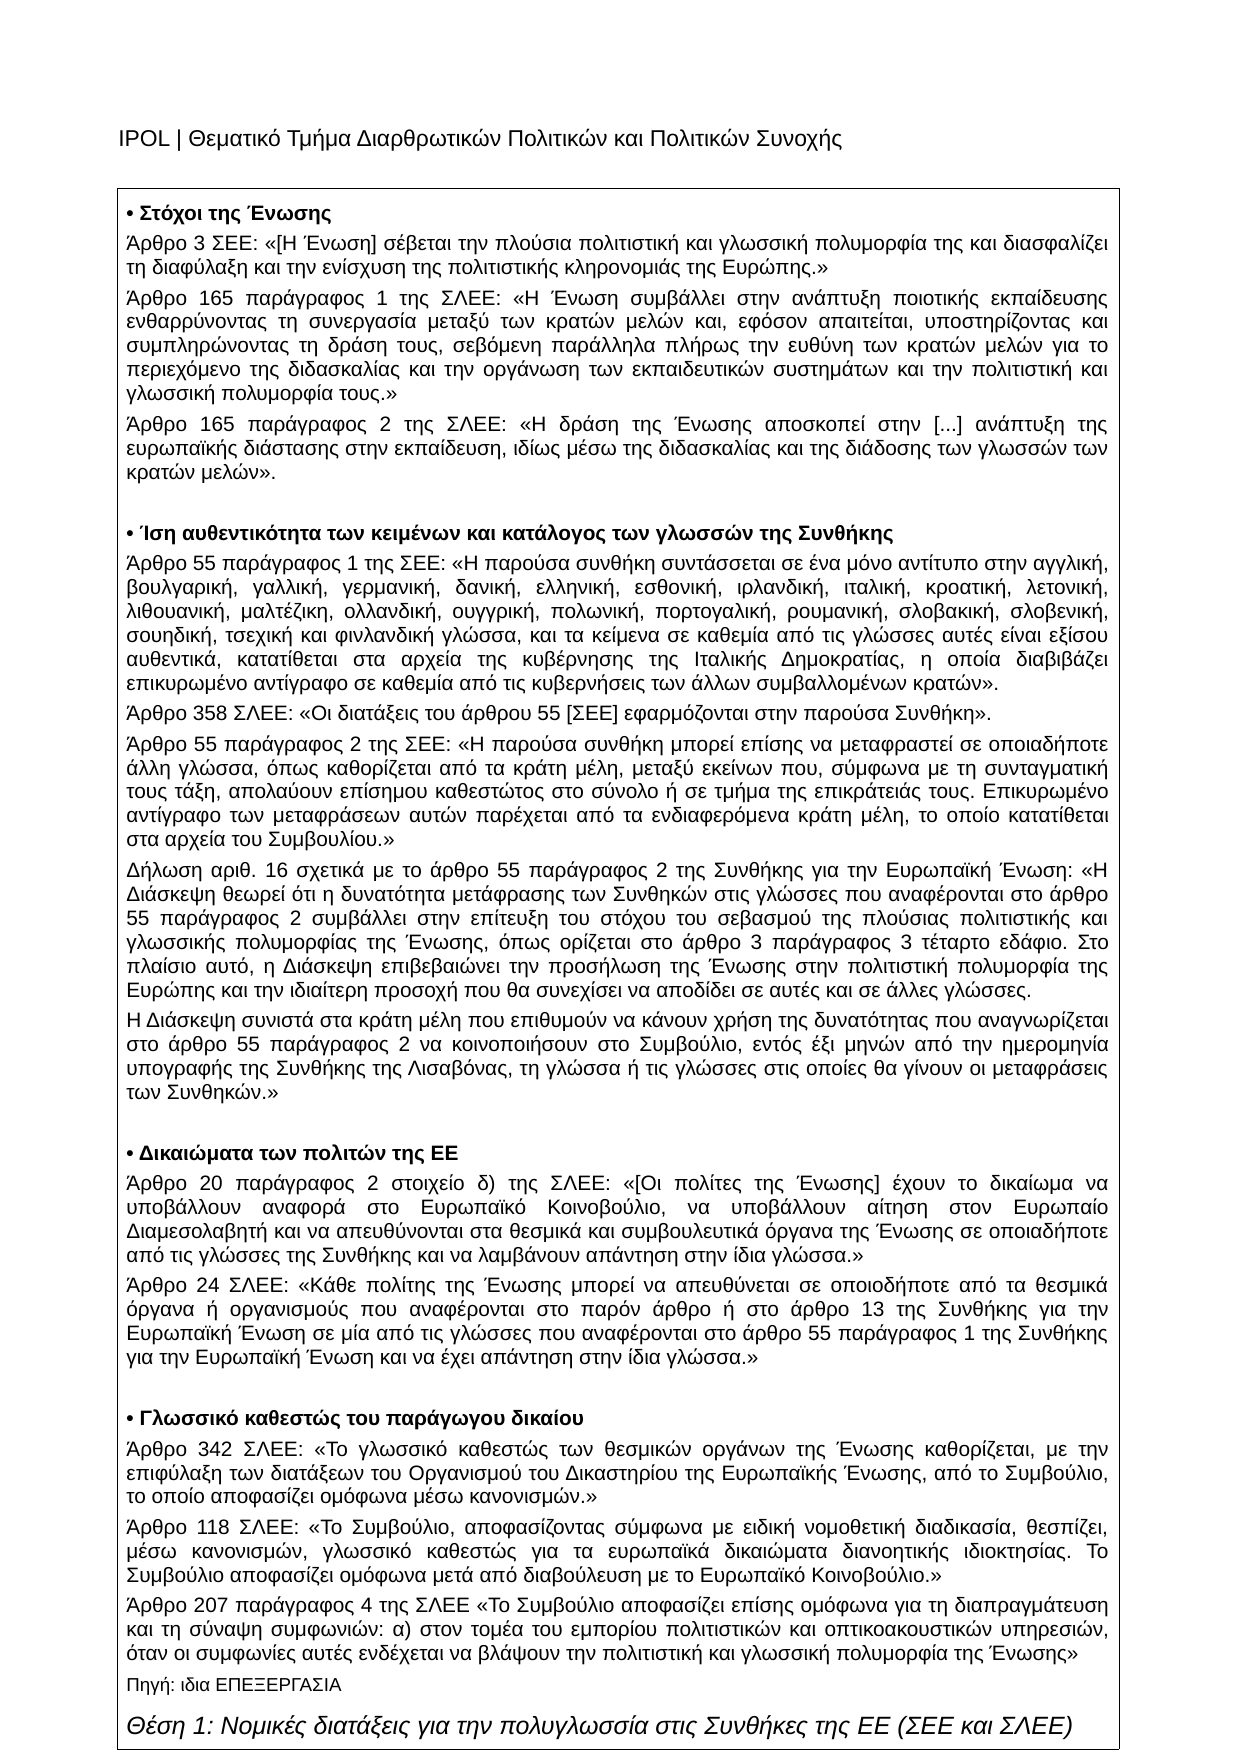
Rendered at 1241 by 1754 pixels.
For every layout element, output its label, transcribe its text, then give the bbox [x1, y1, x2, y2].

text Δήλωση αριθ. 16 σχετικά με το άρθρο 55 παράγραφος 2 της Συνθήκης για την Ευρωπαϊκή Ένωση: «Η Διάσκεψη θεωρεί ότι η δυνατότητα μετάφρασης των Συνθηκών στις γλώσσες που αναφέρονται στο άρθρο 55 παράγραφος 2 συμβάλλει στην επίτευξη του στόχου του σεβασμού της πλούσιας πολιτιστικής και γλωσσικής πολυμορφίας της Ένωσης, όπως ορίζεται στο άρθρο 3 παράγραφος 3 τέταρτο εδάφιο. Στο πλαίσιο αυτό, η Διάσκεψη επιβεβαιώνει την προσήλωση της Ένωσης στην πολιτιστική πολυμορφία της Ευρώπης και την ιδιαίτερη προσοχή που θα συνεχίσει να αποδίδει σε αυτές και σε άλλες γλώσσες. [126, 858, 1110, 1001]
text Άρθρο 207 παράγραφος 4 της ΣΛΕΕ «Το Συμβούλιο αποφασίζει επίσης ομόφωνα για τη διαπραγμάτευση και τη σύναψη συμφωνιών: α) στον τομέα του εμπορίου πολιτιστικών και οπτικοακουστικών υπηρεσιών, όταν οι συμφωνίες αυτές ενδέχεται να βλάψουν την πολιτιστική και γλωσσική πολυμορφία της Ένωσης» [126, 1593, 1110, 1665]
text Άρθρο 24 ΣΛΕΕ: «Κάθε πολίτης της Ένωσης μπορεί να απευθύνεται σε οποιοδήποτε από τα θεσμικά όργανα ή οργανισμούς που αναφέρονται στο παρόν άρθρο ή στο άρθρο 13 της Συνθήκης για την Ευρωπαϊκή Ένωση σε μία από τις γλώσσες που αναφέρονται στο άρθρο 55 παράγραφος 1 της Συνθήκης για την Ευρωπαϊκή Ένωση και να έχει απάντηση στην ίδια γλώσσα.» [126, 1273, 1110, 1369]
text Άρθρο 358 ΣΛΕΕ: «Οι διατάξεις του άρθρου 55 [ΣΕΕ] εφαρμόζονται στην παρούσα Συνθήκη». [126, 701, 1110, 725]
text Άρθρο 342 ΣΛΕΕ: «Το γλωσσικό καθεστώς των θεσμικών οργάνων της Ένωσης καθορίζεται, με την επιφύλαξη των διατάξεων του Οργανισμού του Δικαστηρίου της Ευρωπαϊκής Ένωσης, από το Συμβούλιο, το οποίο αποφασίζει ομόφωνα μέσω κανονισμών.» [126, 1436, 1110, 1508]
text Πηγή: ιδια ΕΠΕΞΕΡΓΑΣΙΑ [126, 1671, 1110, 1695]
text • Γλωσσικό καθεστώς του παράγωγου δικαίου [126, 1406, 1110, 1430]
text Άρθρο 20 παράγραφος 2 στοιχείο δ) της ΣΛΕΕ: «[Οι πολίτες της Ένωσης] έχουν το δικαίωμα να υποβάλλουν αναφορά στο Ευρωπαϊκό Κοινοβούλιο, να υποβάλλουν αίτηση στον Ευρωπαίο Διαμεσολαβητή και να απευθύνονται στα θεσμικά και συμβουλευτικά όργανα της Ένωσης σε οποιαδήποτε από τις γλώσσες της Συνθήκης και να λαμβάνουν απάντηση στην ίδια γλώσσα.» [126, 1171, 1110, 1267]
text • Στόχοι της Ένωσης [126, 201, 1110, 224]
text Θέση 1: Νομικές διατάξεις για την πολυγλωσσία στις Συνθήκες της ΕΕ (ΣΕΕ και ΣΛΕΕ) [126, 1711, 1110, 1740]
text Άρθρο 165 παράγραφος 1 της ΣΛΕΕ: «Η Ένωση συμβάλλει στην ανάπτυξη ποιοτικής εκπαίδευσης ενθαρρύνοντας τη συνεργασία μεταξύ των κρατών μελών και, εφόσον απαιτείται, υποστηρίζοντας και συμπληρώνοντας τη δράση τους, σεβόμενη παράλληλα πλήρως την ευθύνη των κρατών μελών για το περιεχόμενο της διδασκαλίας και την οργάνωση των εκπαιδευτικών συστημάτων και την πολιτιστική και γλωσσική πολυμορφία τους.» [126, 285, 1110, 405]
text Άρθρο 118 ΣΛΕΕ: «Το Συμβούλιο, αποφασίζοντας σύμφωνα με ειδική νομοθετική διαδικασία, θεσπίζει, μέσω κανονισμών, γλωσσικό καθεστώς για τα ευρωπαϊκά δικαιώματα διανοητικής ιδιοκτησίας. Το Συμβούλιο αποφασίζει ομόφωνα μετά από διαβούλευση με το Ευρωπαϊκό Κοινοβούλιο.» [126, 1515, 1110, 1587]
text Άρθρο 3 ΣΕΕ: «[Η Ένωση] σέβεται την πλούσια πολιτιστική και γλωσσική πολυμορφία της και διασφαλίζει τη διαφύλαξη και την ενίσχυση της πολιτιστικής κληρονομιάς της Ευρώπης.» [126, 231, 1110, 279]
text • Ίση αυθεντικότητα των κειμένων και κατάλογος των γλωσσών της Συνθήκης [126, 520, 1110, 544]
text Άρθρο 165 παράγραφος 2 της ΣΛΕΕ: «Η δράση της Ένωσης αποσκοπεί στην [...] ανάπτυξη της ευρωπαϊκής διάστασης στην εκπαίδευση, ιδίως μέσω της διδασκαλίας και της διάδοσης των γλωσσών των κρατών μελών». [126, 412, 1110, 483]
text Η Διάσκεψη συνιστά στα κράτη μέλη που επιθυμούν να κάνουν χρήση της δυνατότητας που αναγνωρίζεται στο άρθρο 55 παράγραφος 2 να κοινοποιήσουν στο Συμβούλιο, εντός έξι μηνών από την ημερομηνία υπογραφής της Συνθήκης της Λισαβόνας, τη γλώσσα ή τις γλώσσες στις οποίες θα γίνουν οι μεταφράσεις των Συνθηκών.» [126, 1008, 1110, 1104]
text • Δικαιώματα των πολιτών της ΕΕ [126, 1141, 1110, 1164]
text Άρθρο 55 παράγραφος 2 της ΣΕΕ: «Η παρούσα συνθήκη μπορεί επίσης να μεταφραστεί σε οποιαδήποτε άλλη γλώσσα, όπως καθορίζεται από τα κράτη μέλη, μεταξύ εκείνων που, σύμφωνα με τη συνταγματική τους τάξη, απολαύουν επίσημου καθεστώτος στο σύνολο ή σε τμήμα της επικράτειάς τους. Επικυρωμένο αντίγραφο των μεταφράσεων αυτών παρέχεται από τα ενδιαφερόμενα κράτη μέλη, το οποίο κατατίθεται στα αρχεία του Συμβουλίου.» [126, 731, 1110, 851]
text Άρθρο 55 παράγραφος 1 της ΣΕΕ: «Η παρούσα συνθήκη συντάσσεται σε ένα μόνο αντίτυπο στην αγγλική, βουλγαρική, γαλλική, γερμανική, δανική, ελληνική, εσθονική, ιρλανδική, ιταλική, κροατική, λετονική, λιθουανική, μαλτέζικη, ολλανδική, ουγγρική, πολωνική, πορτογαλική, ρουμανική, σλοβακική, σλοβενική, σουηδική, τσεχική και φινλανδική γλώσσα, και τα κείμενα σε καθεμία από τις γλώσσες αυτές είναι εξίσου αυθεντικά, κατατίθεται στα αρχεία της κυβέρνησης της Ιταλικής Δημοκρατίας, η οποία διαβιβάζει επικυρωμένο αντίγραφο σε καθεμία από τις κυβερνήσεις των άλλων συμβαλλομένων κρατών». [126, 551, 1110, 694]
